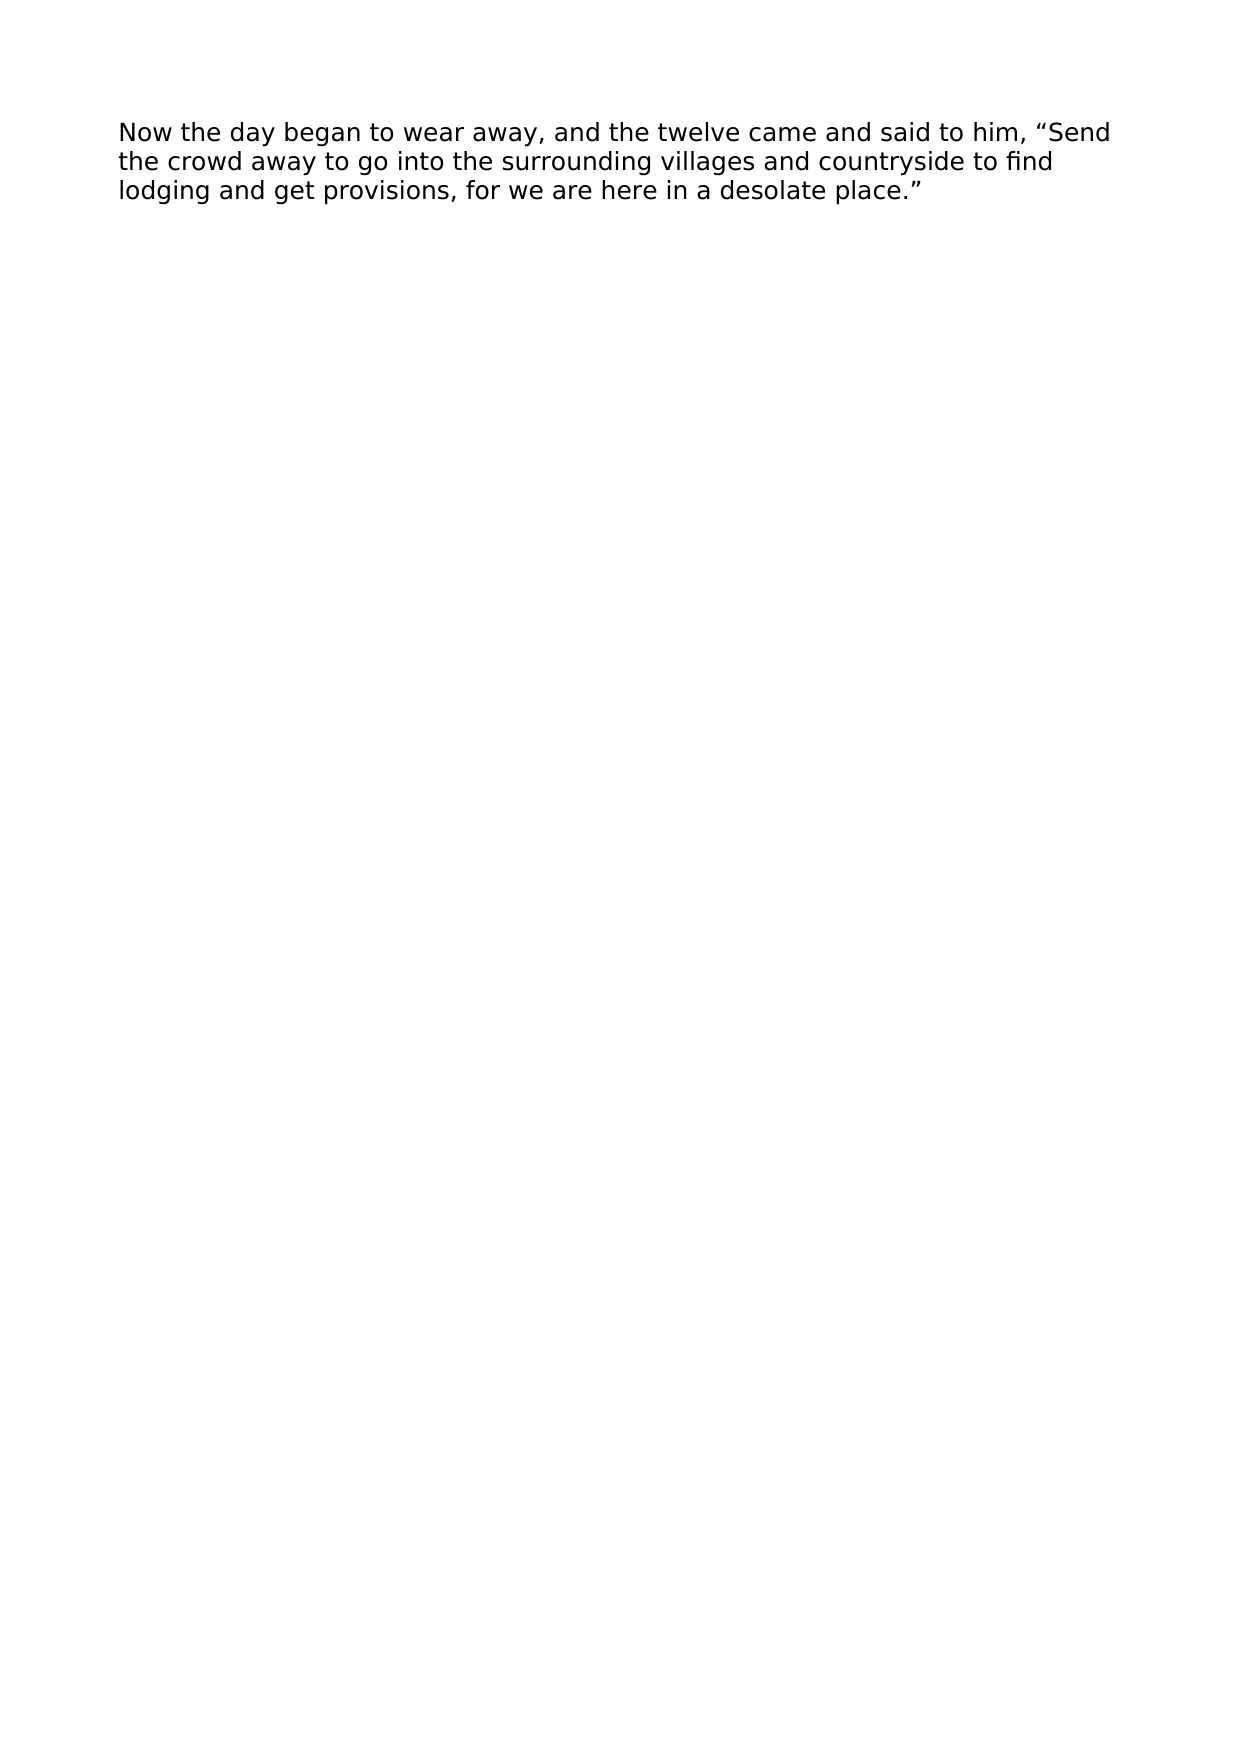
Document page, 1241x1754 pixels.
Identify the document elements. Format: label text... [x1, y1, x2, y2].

text Now the day began to wear away, and the twelve came and said to him, “Send the crowd away to go into the surrounding villages and countryside to find lodging and get provisions, for we are here in a desolate place.” [118, 118, 1122, 206]
